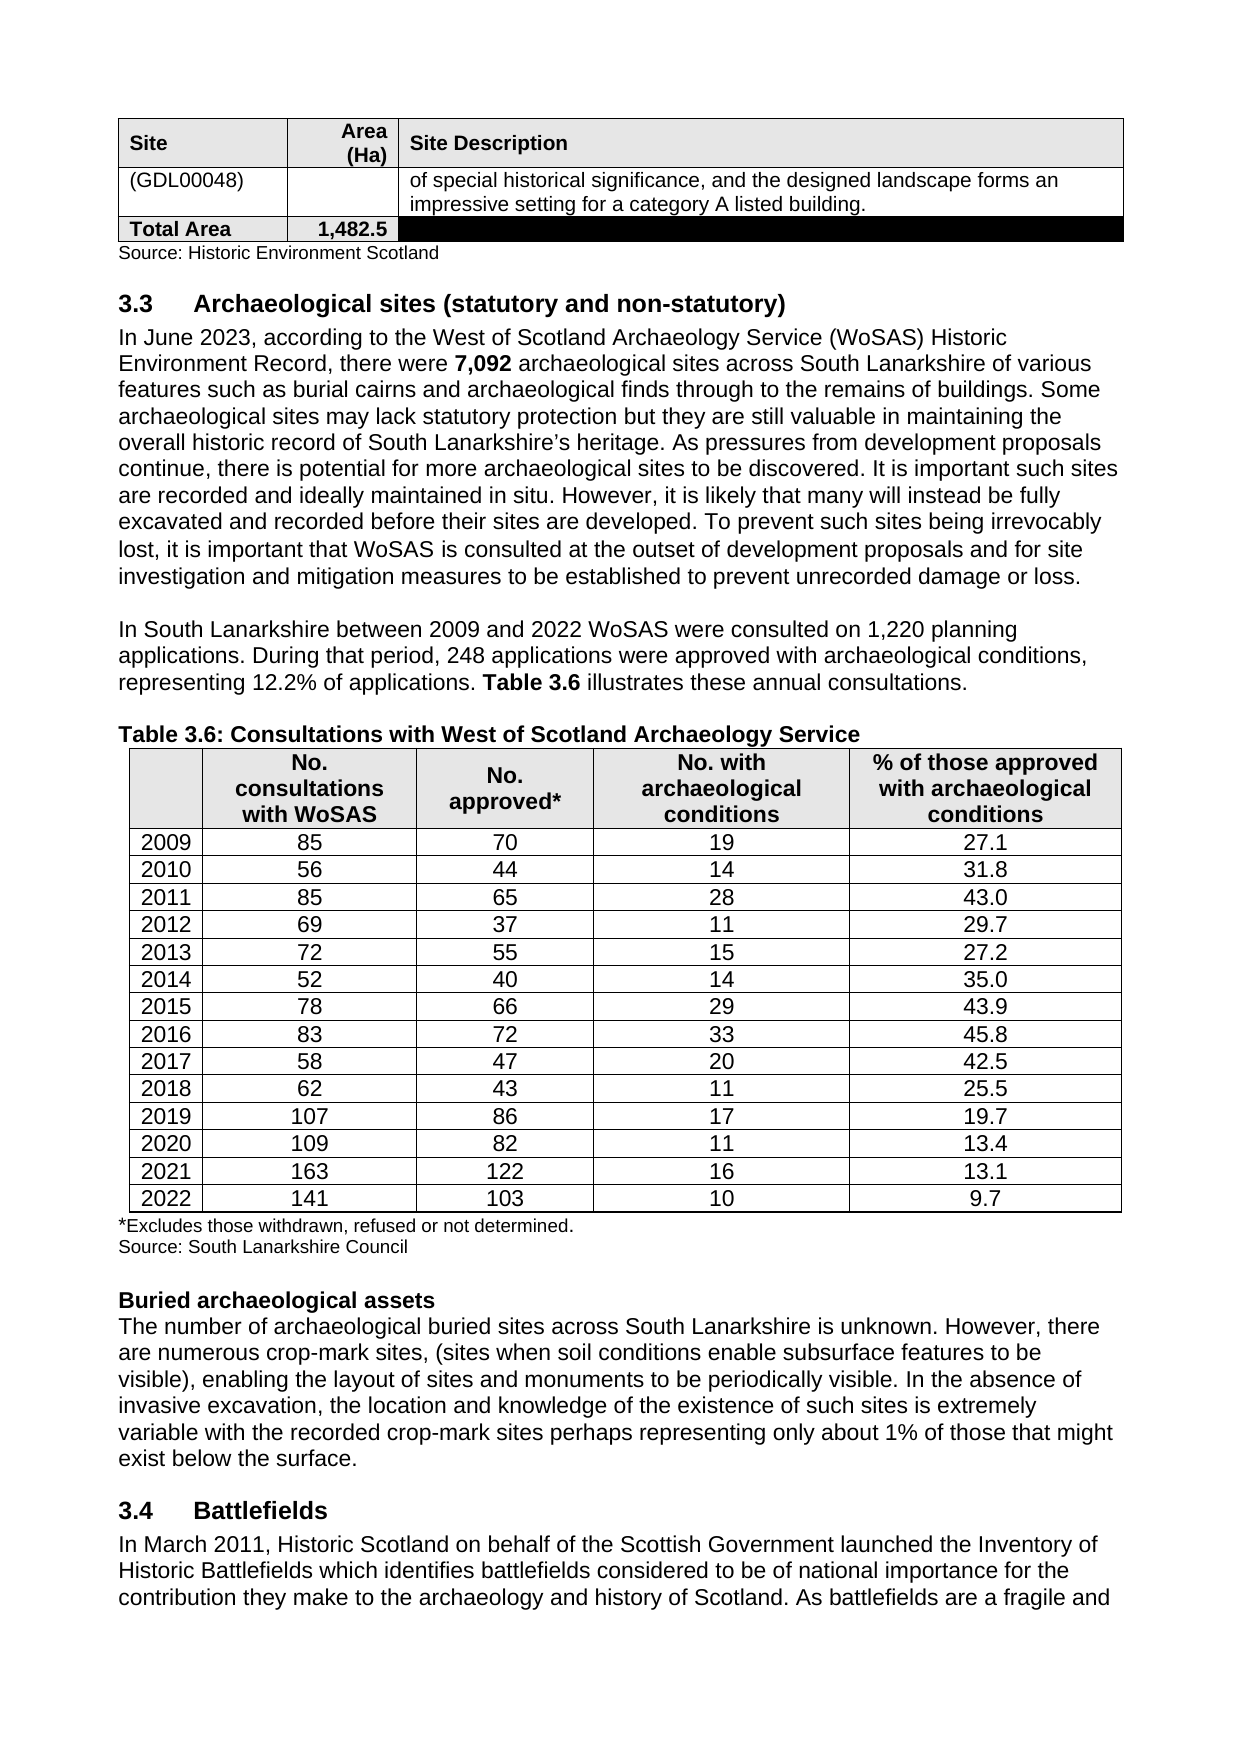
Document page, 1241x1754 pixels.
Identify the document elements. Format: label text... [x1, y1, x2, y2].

table_cell 86 [417, 1103, 593, 1129]
table_header No. consultations with WoSAS [203, 749, 416, 828]
table_cell 56 [203, 856, 416, 883]
text In June 2023, according to the West of Scotland Archaeology Service (WoSAS) Historic Environment Record, there were 7,092 archaeological sites across South Lanarkshire of various features such as burial cairns and archaeological finds through to the remains of buildings. Some archaeological sites may lack statutory protection but they are still valuable in maintaining the overall historic record of South Lanarkshire’s heritage. As pressures from development proposals continue, there is potential for more archaeological sites to be discovered. It is important such sites are recorded and ideally maintained in situ. However, it is likely that many will instead be fully excavated and recorded before their sites are developed. To prevent such sites being irrevocably lost, it is important that WoSAS is consulted at the outset of development proposals and for site investigation and mitigation measures to be established to prevent unrecorded damage or loss. [118, 324, 1122, 589]
table_cell 72 [417, 1021, 593, 1047]
table_cell 122 [417, 1158, 593, 1184]
table_cell 43.0 [850, 884, 1121, 910]
table_cell 2013 [130, 939, 202, 965]
table_cell 42.5 [850, 1048, 1121, 1074]
text Buried archaeological assets [118, 1287, 1122, 1313]
table_cell 72 [203, 939, 416, 965]
table_cell 103 [417, 1185, 593, 1211]
table_cell 19.7 [850, 1103, 1121, 1129]
table_cell 28 [594, 884, 849, 910]
table_cell 37 [417, 911, 593, 937]
table_cell 69 [203, 911, 416, 937]
table_cell 2017 [130, 1048, 202, 1074]
table_cell 83 [203, 1021, 416, 1047]
table_cell 13.4 [850, 1130, 1121, 1157]
table_header No. with archaeological conditions [594, 749, 849, 828]
table_cell 14 [594, 856, 849, 883]
table_cell 2021 [130, 1158, 202, 1184]
subtitle 3.4 Battlefields [118, 1496, 1122, 1525]
table_cell 65 [417, 884, 593, 910]
table_cell 55 [417, 939, 593, 965]
table_cell 25.5 [850, 1075, 1121, 1102]
table_cell 2019 [130, 1103, 202, 1129]
table_cell 40 [417, 966, 593, 992]
table_cell 2014 [130, 966, 202, 992]
text Source: South Lanarkshire Council [118, 1236, 1122, 1258]
table_cell 10 [594, 1185, 849, 1211]
table_cell 109 [203, 1130, 416, 1157]
table_cell 11 [594, 1130, 849, 1157]
table_cell 141 [203, 1185, 416, 1211]
table_cell 2015 [130, 993, 202, 1019]
table_cell 16 [594, 1158, 849, 1184]
table_cell 52 [203, 966, 416, 992]
table_cell 2010 [130, 856, 202, 883]
table_cell 20 [594, 1048, 849, 1074]
table_cell 43.9 [850, 993, 1121, 1019]
table_header Site [119, 119, 287, 167]
text The number of archaeological buried sites across South Lanarkshire is unknown. However, there are numerous crop-mark sites, (sites when soil conditions enable subsurface features to be visible), enabling the layout of sites and monuments to be periodically visible. In the absence of invasive excavation, the location and knowledge of the existence of such sites is extremely variable with the recorded crop-mark sites perhaps representing only about 1% of those that might exist below the surface. [118, 1313, 1122, 1471]
table_cell 163 [203, 1158, 416, 1184]
table_header Site Description [399, 119, 1123, 167]
text Source: Historic Environment Scotland [118, 242, 1122, 264]
table_cell 27.2 [850, 939, 1121, 965]
table_cell 58 [203, 1048, 416, 1074]
table_cell (GDL00048) [119, 168, 287, 216]
table_cell 78 [203, 993, 416, 1019]
table_cell 13.1 [850, 1158, 1121, 1184]
text *Excludes those withdrawn, refused or not determined. [118, 1212, 1122, 1236]
table_header Area (Ha) [288, 119, 398, 167]
table_header No. approved* [417, 749, 593, 828]
table_cell 70 [417, 829, 593, 855]
table_cell [288, 168, 398, 216]
table_cell 2022 [130, 1185, 202, 1211]
table_cell 2020 [130, 1130, 202, 1157]
table_cell 31.8 [850, 856, 1121, 883]
table_cell 11 [594, 911, 849, 937]
text In March 2011, Historic Scotland on behalf of the Scottish Government launched the Inventory of Historic Battlefields which identifies battlefields considered to be of national importance for the contribution they make to the archaeology and history of Scotland. As battlefields are a fragile and [118, 1531, 1122, 1610]
table_cell 43 [417, 1075, 593, 1102]
table_cell 17 [594, 1103, 849, 1129]
table_cell 11 [594, 1075, 849, 1102]
table_cell [399, 217, 1123, 241]
table_cell 2016 [130, 1021, 202, 1047]
table_cell 47 [417, 1048, 593, 1074]
text Table 3.6: Consultations with West of Scotland Archaeology Service [118, 721, 1122, 748]
table_cell 2012 [130, 911, 202, 937]
subtitle 3.3 Archaeological sites (statutory and non-statutory) [118, 289, 1122, 317]
table_cell 29.7 [850, 911, 1121, 937]
table_cell 2009 [130, 829, 202, 855]
table_header % of those approved with archaeological conditions [850, 749, 1121, 828]
table_cell 44 [417, 856, 593, 883]
table_cell 27.1 [850, 829, 1121, 855]
table_header [130, 749, 202, 828]
table_cell Total Area [119, 217, 287, 241]
table_cell 9.7 [850, 1185, 1121, 1211]
table_cell 107 [203, 1103, 416, 1129]
table_cell 14 [594, 966, 849, 992]
table_cell 85 [203, 884, 416, 910]
table_cell 35.0 [850, 966, 1121, 992]
table_cell 66 [417, 993, 593, 1019]
table_cell of special historical significance, and the designed landscape forms an impressive setting for a category A listed building. [399, 168, 1123, 216]
table_cell 2018 [130, 1075, 202, 1102]
table_cell 85 [203, 829, 416, 855]
table_cell 15 [594, 939, 849, 965]
table_cell 33 [594, 1021, 849, 1047]
table_cell 2011 [130, 884, 202, 910]
table_cell 29 [594, 993, 849, 1019]
table_cell 19 [594, 829, 849, 855]
table_cell 1,482.5 [288, 217, 398, 241]
table_cell 62 [203, 1075, 416, 1102]
table_cell 82 [417, 1130, 593, 1157]
text In South Lanarkshire between 2009 and 2022 WoSAS were consulted on 1,220 planning applications. During that period, 248 applications were approved with archaeological conditions, representing 12.2% of applications. Table 3.6 illustrates these annual consultations. [118, 616, 1122, 695]
table_cell 45.8 [850, 1021, 1121, 1047]
